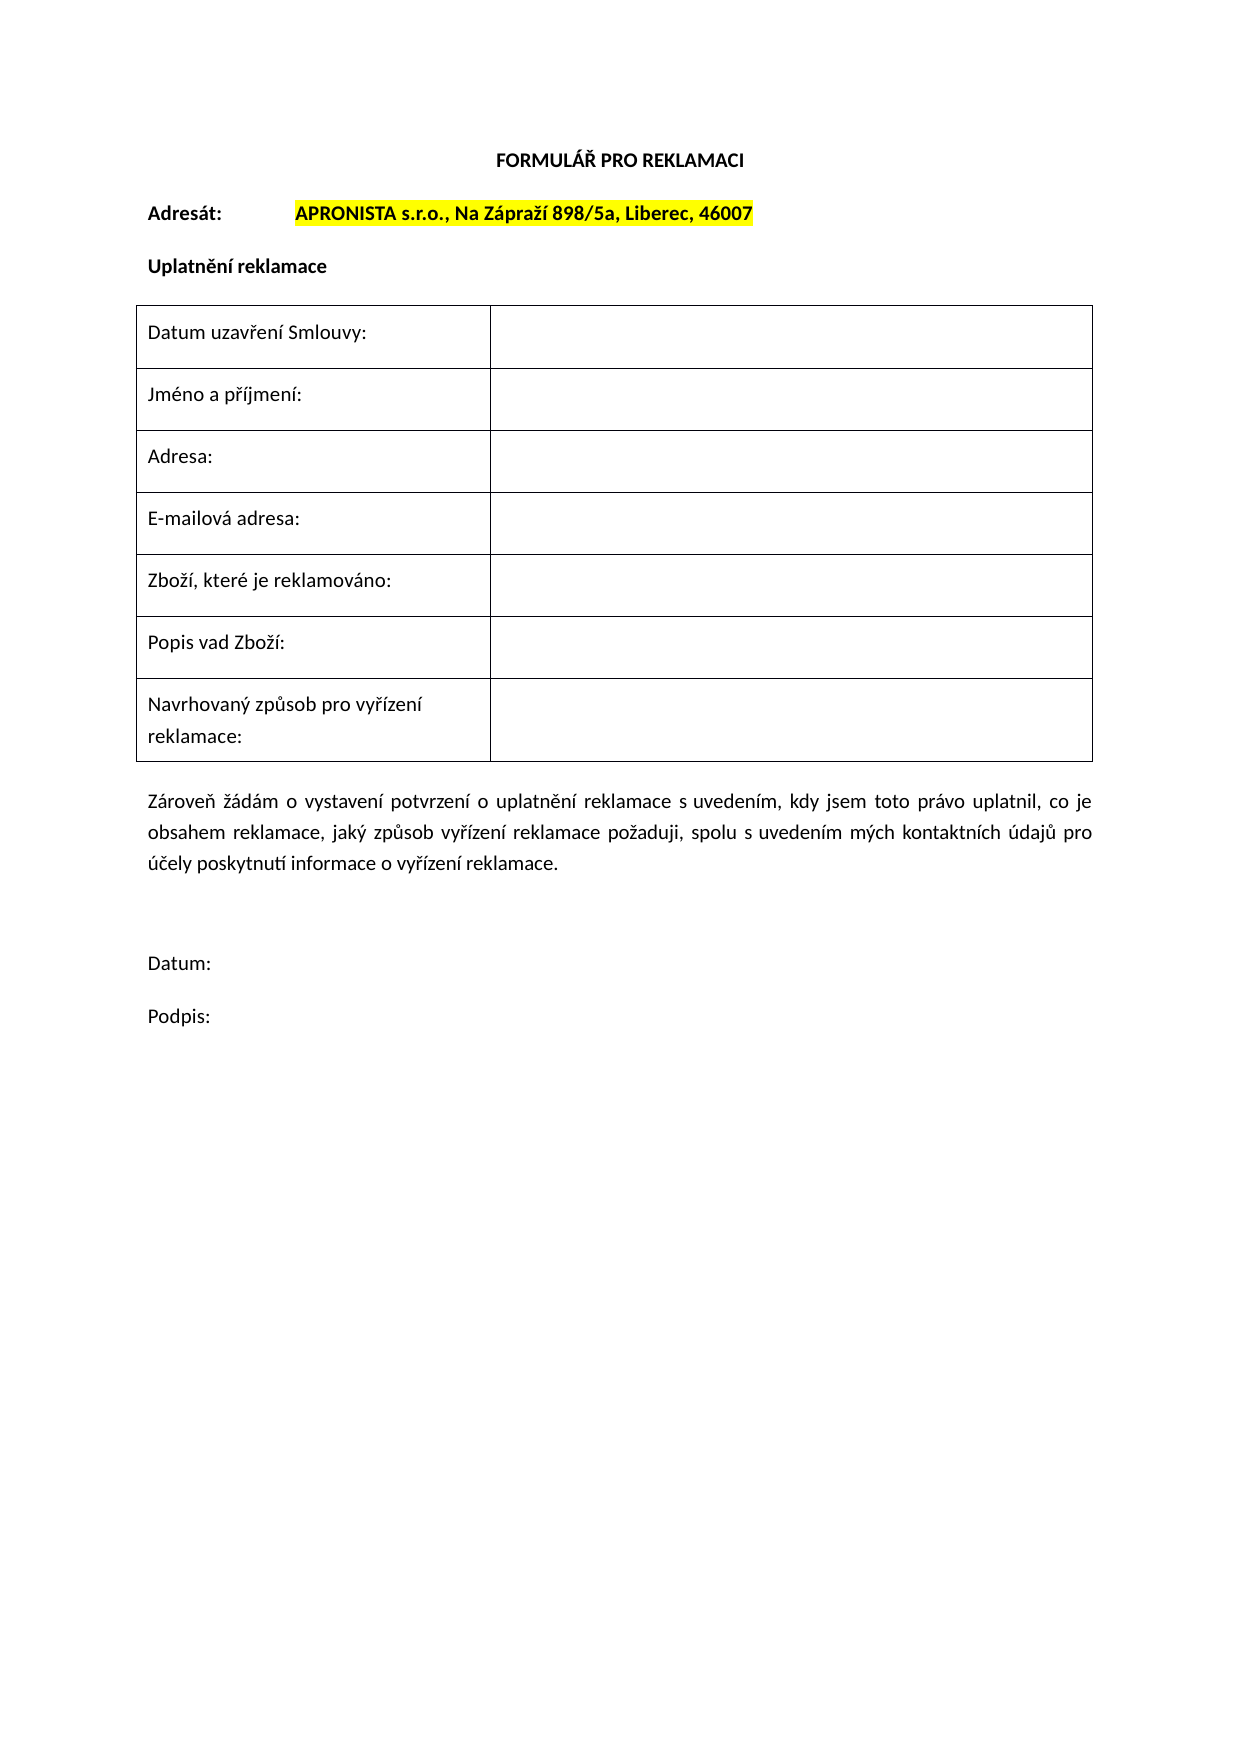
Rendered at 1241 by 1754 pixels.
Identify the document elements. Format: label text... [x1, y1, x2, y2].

table_cell [491, 493, 1092, 554]
text Adresát: APRONISTA s.r.o., Na Zápraží 898/5a, Liberec, 46007 [148, 200, 1093, 226]
table_cell [491, 431, 1092, 492]
table_cell [491, 679, 1092, 761]
text Formulář pro reklamaci [148, 148, 1093, 173]
table_cell [491, 617, 1092, 678]
table_cell [491, 555, 1092, 616]
text Uplatnění reklamace [148, 253, 1093, 278]
table_cell E-mailová adresa: [137, 493, 490, 554]
text Datum: [148, 950, 1093, 976]
table_cell [491, 369, 1092, 429]
text Zároveň žádám o vystavení potvrzení o uplatnění reklamace s uvedením, kdy jsem toto právo uplatnil, co je obsahem reklamace, jaký způsob vyřízení reklamace požaduji, spolu s uvedením mých kontaktních údajů pro účely poskytnutí informace o vyřízení reklamace. [148, 783, 1093, 877]
table_header [491, 306, 1092, 367]
table_cell Navrhovaný způsob pro vyřízení reklamace: [137, 679, 490, 761]
table_header Datum uzavření Smlouvy: [137, 306, 490, 367]
table_cell Zboží, které je reklamováno: [137, 555, 490, 616]
table_cell Jméno a příjmení: [137, 369, 490, 429]
table_cell Adresa: [137, 431, 490, 492]
table_cell Popis vad Zboží: [137, 617, 490, 678]
text Podpis: [148, 1003, 1093, 1028]
